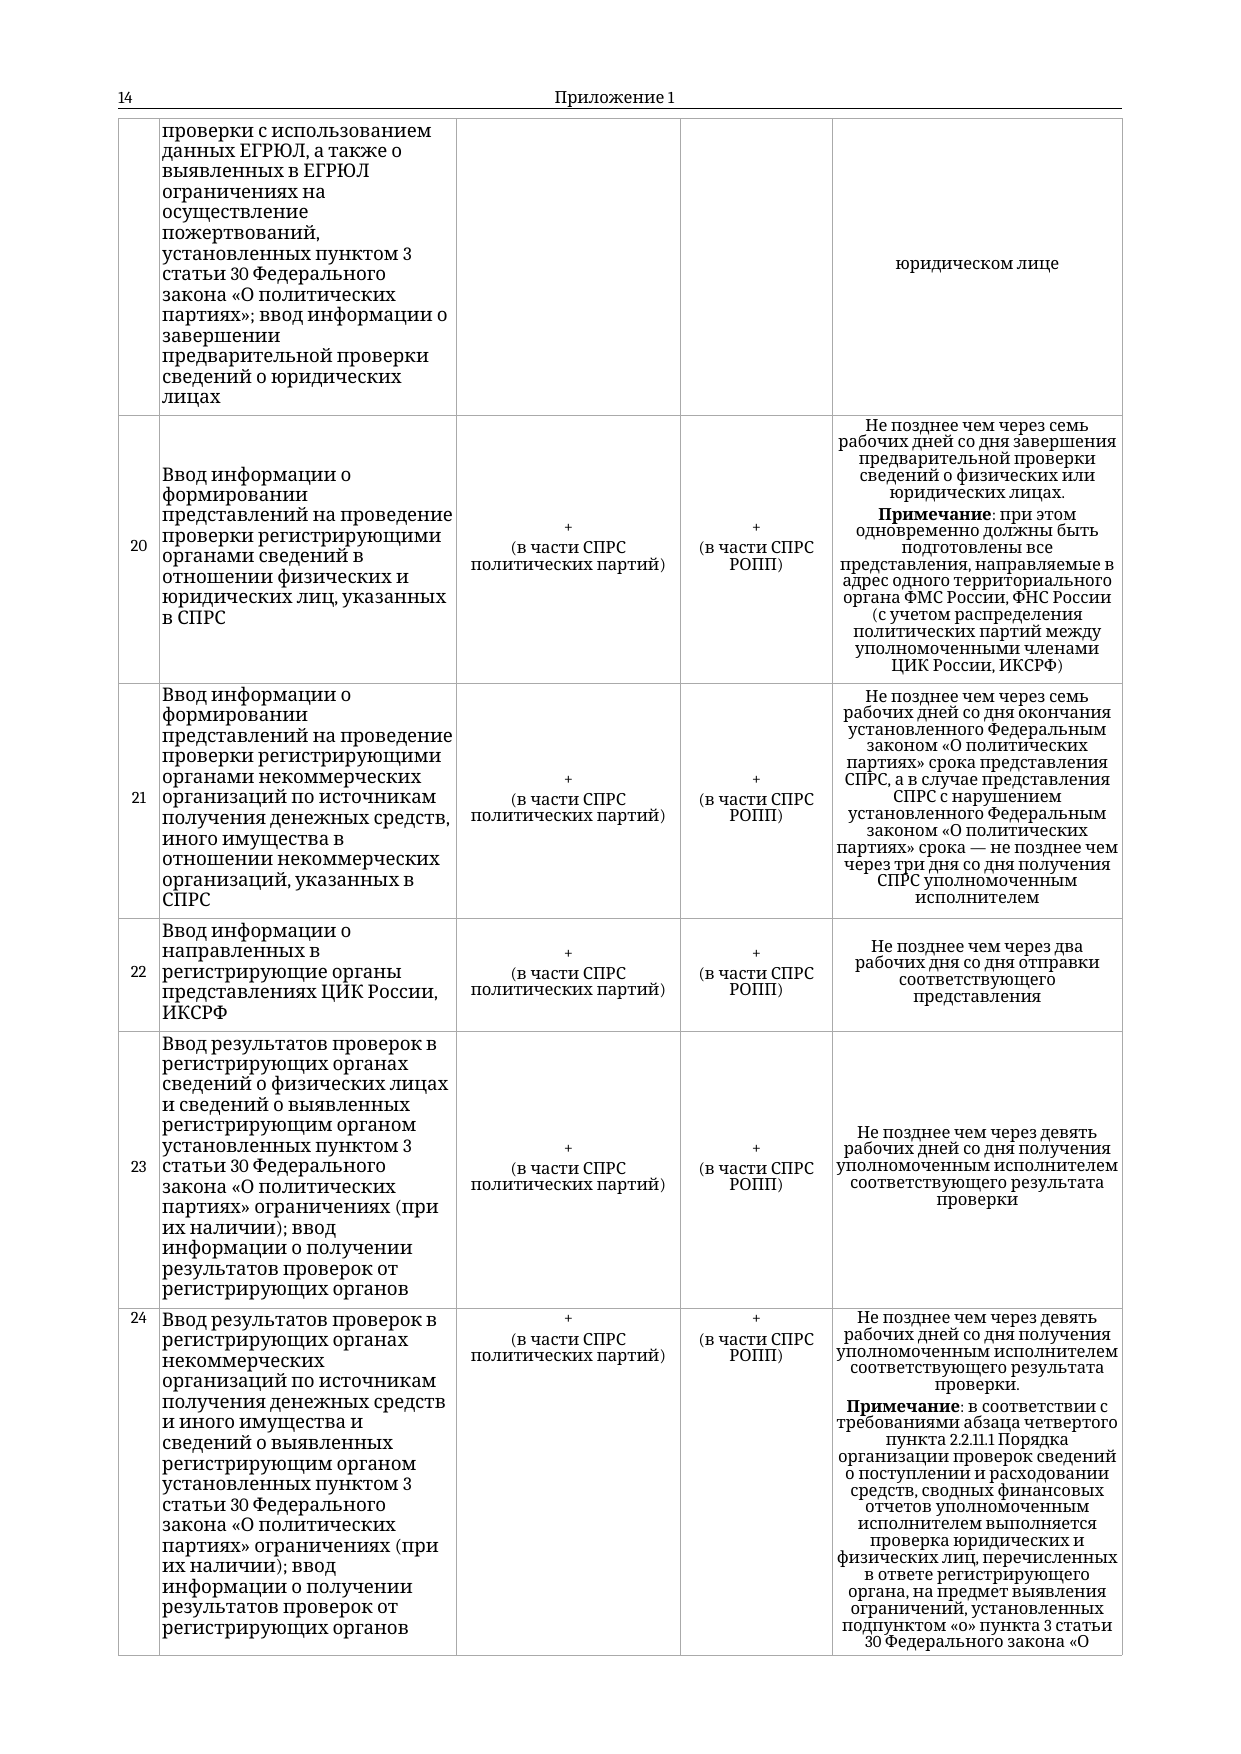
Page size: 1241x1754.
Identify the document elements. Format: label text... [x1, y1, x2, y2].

table_cell + (в части СПРС политических партий) [457, 416, 680, 682]
table_cell [681, 119, 832, 415]
table_cell 24 [119, 1309, 159, 1655]
table_cell Ввод информации о формировании представлений на проведение проверки регистрирующими органами сведений в отношении физических и юридических лиц, указанных в СПРС [160, 416, 456, 682]
table_cell Не позднее чем через девять рабочих дней со дня получения уполномоченным исполнителем соответствующего результата проверки. Примечание: в соответствии с требованиями абзаца четвертого пункта 2.2.11.1 Порядка организации проверок сведений о поступлении и расходовании средств, сводных финансовых отчетов уполномоченным исполнителем выполняется проверка юридических и физических лиц, перечисленных в ответе регистрирующего органа, на предмет выявления ограничений, установленных подпунктом «о» пункта 3 статьи 30 Федерального закона «О [833, 1309, 1122, 1655]
table_cell Ввод информации о формировании представлений на проведение проверки регистрирующими органами некоммерческих организаций по источникам получения денежных средств, иного имущества в отношении некоммерческих организаций, указанных в СПРС [160, 684, 456, 918]
table_cell 22 [119, 919, 159, 1031]
table_cell Не позднее чем через девять рабочих дней со дня получения уполномоченным исполнителем соответствующего результата проверки [833, 1032, 1122, 1308]
table_cell 20 [119, 416, 159, 682]
table_cell Не позднее чем через семь рабочих дней со дня окончания установленного Федеральным законом «О политических партиях» срока представления СПРС, а в случае представления СПРС с нарушением установленного Федеральным законом «О политических партиях» срока — не позднее чем через три дня со дня получения СПРС уполномоченным исполнителем [833, 684, 1122, 918]
table_cell юридическом лице [833, 119, 1122, 415]
table_cell Ввод результатов проверок в регистрирующих органах некоммерческих организаций по источникам получения денежных средств и иного имущества и сведений о выявленных регистрирующим органом установленных пунктом 3 статьи 30 Федерального закона «О политических партиях» ограничениях (при их наличии); ввод информации о получении результатов проверок от регистрирующих органов [160, 1309, 456, 1655]
table_cell + (в части СПРС РОПП) [681, 684, 832, 918]
table_cell Не позднее чем через семь рабочих дней со дня завершения предварительной проверки сведений о физических или юридических лицах. Примечание: при этом одновременно должны быть подготовлены все представления, направляемые в адрес одного территориального органа ФМС России, ФНС России (с учетом распределения политических партий между уполномоченными членами ЦИК России, ИКСРФ) [833, 416, 1122, 682]
table_cell 23 [119, 1032, 159, 1308]
table_cell + (в части СПРС политических партий) [457, 1309, 680, 1655]
table_cell + (в части СПРС политических партий) [457, 684, 680, 918]
table_cell Ввод информации о направленных в регистрирующие органы представлениях ЦИК России, ИКСРФ [160, 919, 456, 1031]
table_cell + (в части СПРС политических партий) [457, 919, 680, 1031]
table_cell + (в части СПРС РОПП) [681, 1309, 832, 1655]
table_cell 21 [119, 684, 159, 918]
table_cell + (в части СПРС РОПП) [681, 416, 832, 682]
table_cell проверки с использованием данных ЕГРЮЛ, а также о выявленных в ЕГРЮЛ ограничениях на осуществление пожертвований, установленных пунктом 3 статьи 30 Федерального закона «О политических партиях»; ввод информации о завершении предварительной проверки сведений о юридических лицах [160, 119, 456, 415]
table_cell Не позднее чем через два рабочих дня со дня отправки соответствующего представления [833, 919, 1122, 1031]
table_cell + (в части СПРС РОПП) [681, 1032, 832, 1308]
table_cell Ввод результатов проверок в регистрирующих органах сведений о физических лицах и сведений о выявленных регистрирующим органом установленных пунктом 3 статьи 30 Федерального закона «О политических партиях» ограничениях (при их наличии); ввод информации о получении результатов проверок от регистрирующих органов [160, 1032, 456, 1308]
table_cell + (в части СПРС политических партий) [457, 1032, 680, 1308]
table_cell [457, 119, 680, 415]
table_cell [119, 119, 159, 415]
table_cell + (в части СПРС РОПП) [681, 919, 832, 1031]
